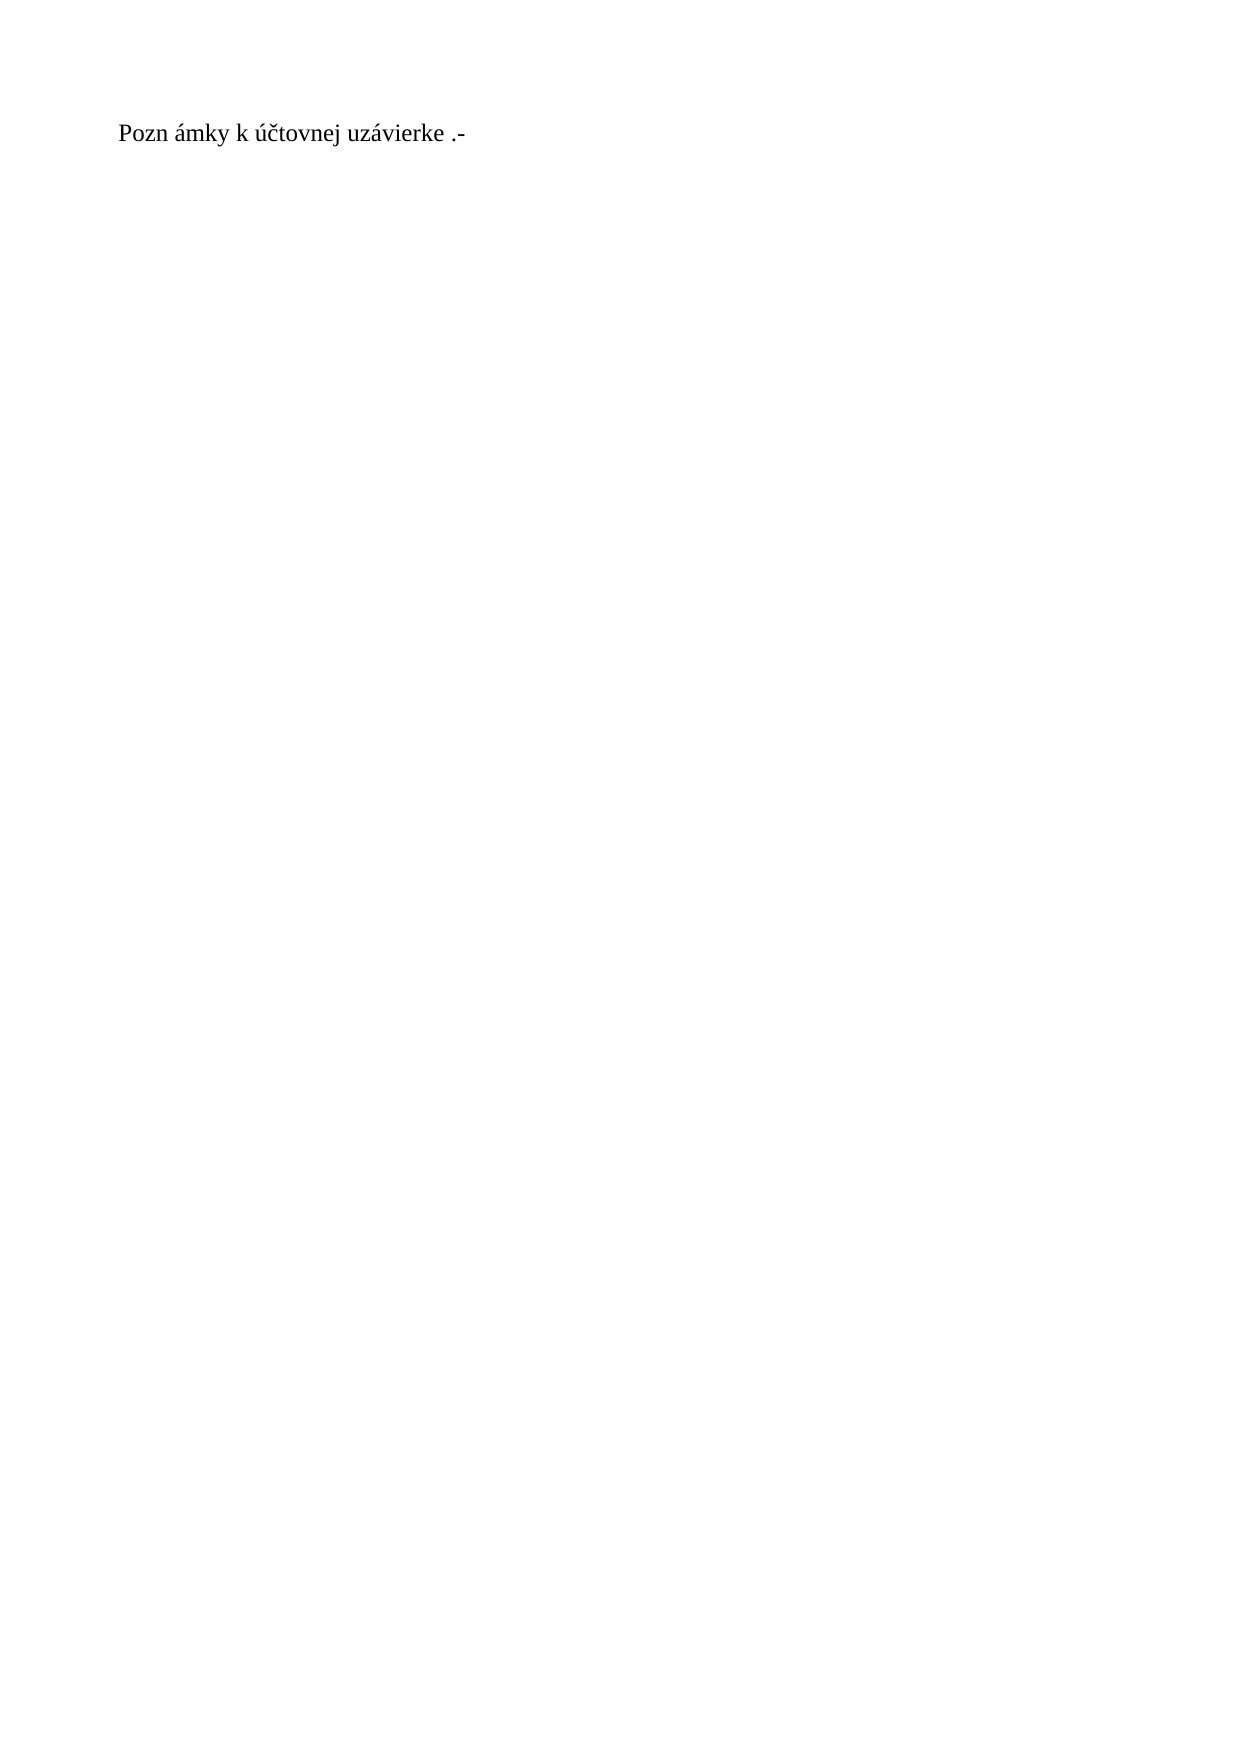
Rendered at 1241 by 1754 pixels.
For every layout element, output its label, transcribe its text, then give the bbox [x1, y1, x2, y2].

text Pozn ámky k účtovnej uzávierke .- [118, 118, 1122, 147]
